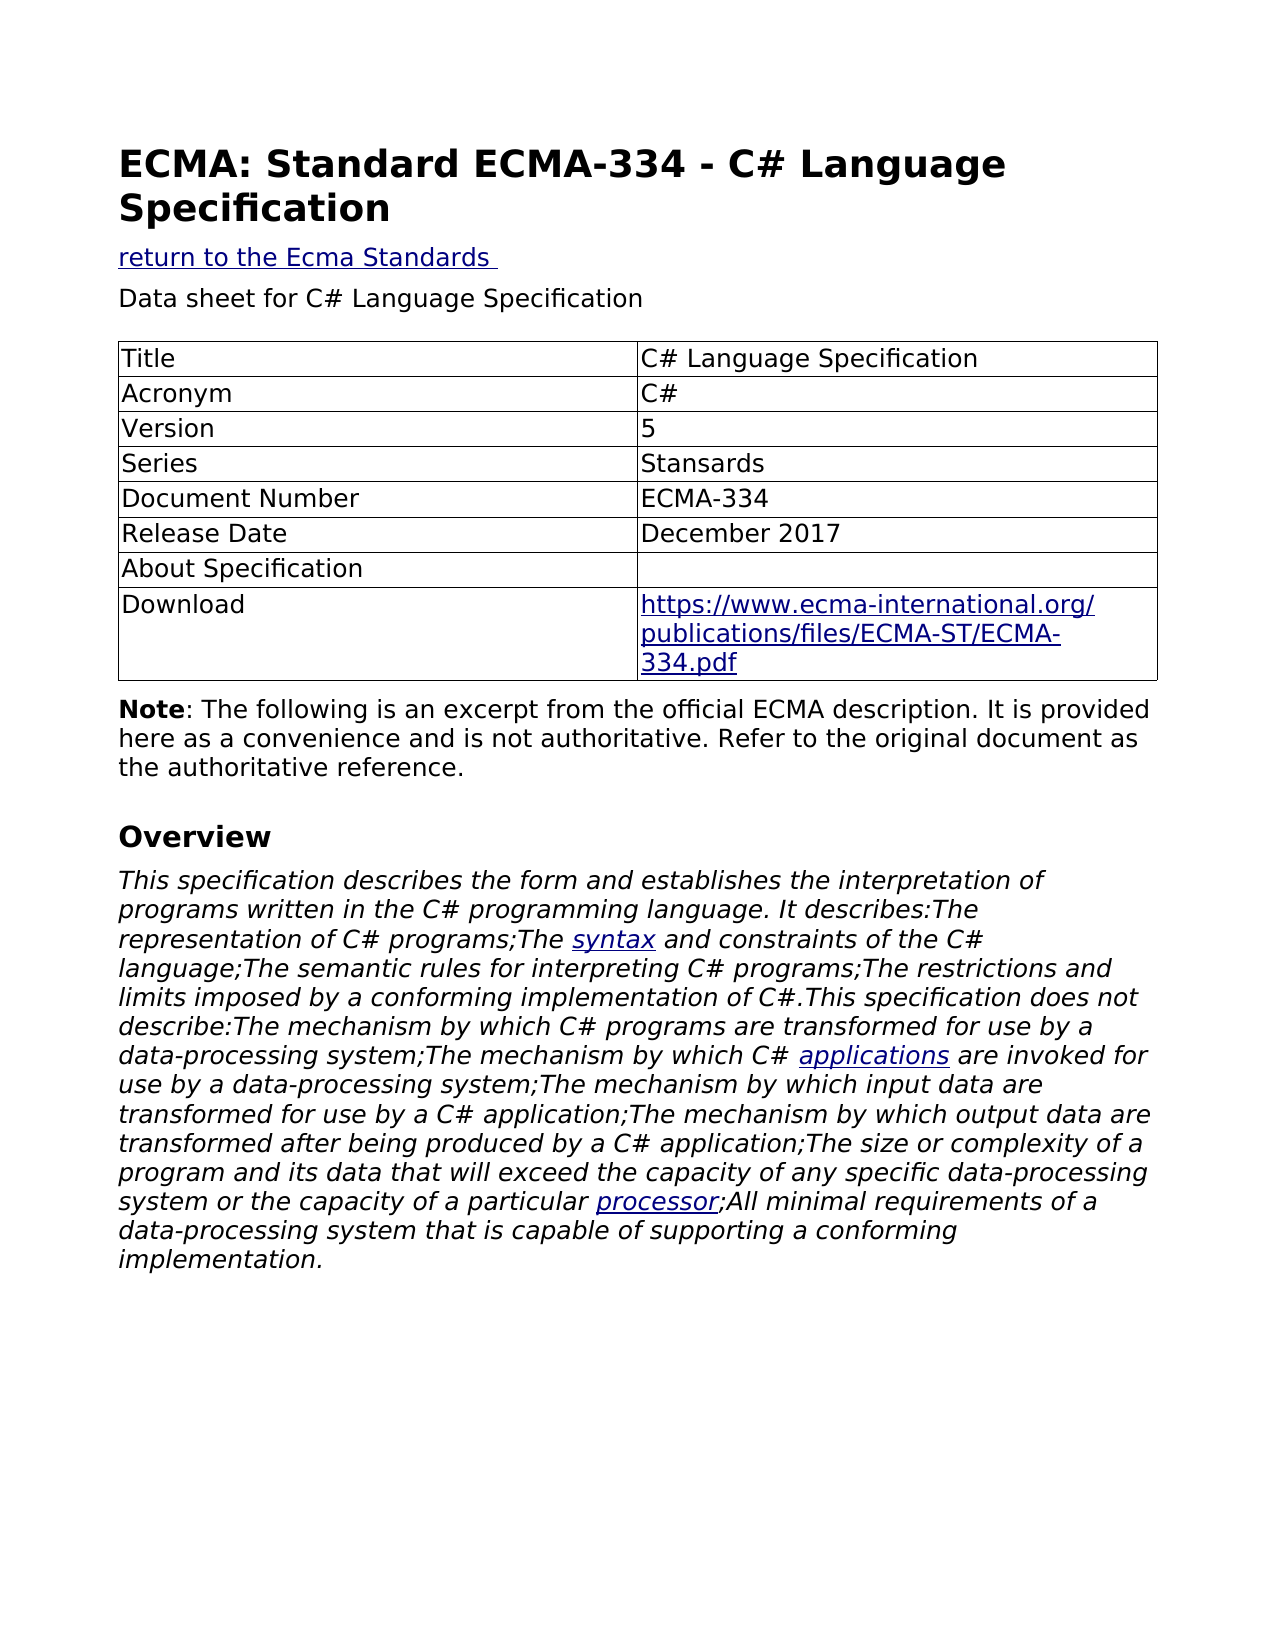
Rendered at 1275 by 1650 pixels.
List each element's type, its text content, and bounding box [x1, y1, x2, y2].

text return to the Ecma Standards [118, 243, 1157, 272]
table_header C# Language Specification [638, 342, 1157, 376]
subtitle Overview [118, 820, 1157, 854]
table_cell [638, 553, 1157, 587]
text Data sheet for C# Language Specification [118, 284, 1157, 314]
table_cell Release Date [119, 518, 637, 552]
table_header Title [119, 342, 637, 376]
table_cell 5 [638, 412, 1157, 446]
table_cell Series [119, 447, 637, 481]
table_cell Version [119, 412, 637, 446]
table_cell Acronym [119, 377, 637, 411]
text Note: The following is an excerpt from the official ECMA description. It is provided here as a convenience and is not authoritative. Refer to the original document as the authoritative reference. [118, 695, 1157, 783]
table_cell Stansards [638, 447, 1157, 481]
table_cell https://www.ecma-international.org/publications/files/ECMA-ST/ECMA-334.pdf [638, 588, 1157, 680]
table_cell Download [119, 588, 637, 680]
table_cell Document Number [119, 482, 637, 517]
table_cell ECMA-334 [638, 482, 1157, 517]
table_cell December 2017 [638, 518, 1157, 552]
table_cell About Specification [119, 553, 637, 587]
subtitle ECMA: Standard ECMA-334 - C# Language Specification [118, 143, 1157, 230]
table_cell C# [638, 377, 1157, 411]
text This specification describes the form and establishes the interpretation of programs written in the C# programming language. It describes:The representation of C# programs;The syntax and constraints of the C# language;The semantic rules for interpreting C# programs;The restrictions and limits imposed by a conforming implementation of C#.This specification does not describe:The mechanism by which C# programs are transformed for use by a data-processing system;The mechanism by which C# applications are invoked for use by a data-processing system;The mechanism by which input data are transformed for use by a C# application;The mechanism by which output data are transformed after being produced by a C# application;The size or complexity of a program and its data that will exceed the capacity of any specific data-processing system or the capacity of a particular processor;All minimal requirements of a data-processing system that is capable of supporting a conforming implementation. [118, 867, 1157, 1275]
